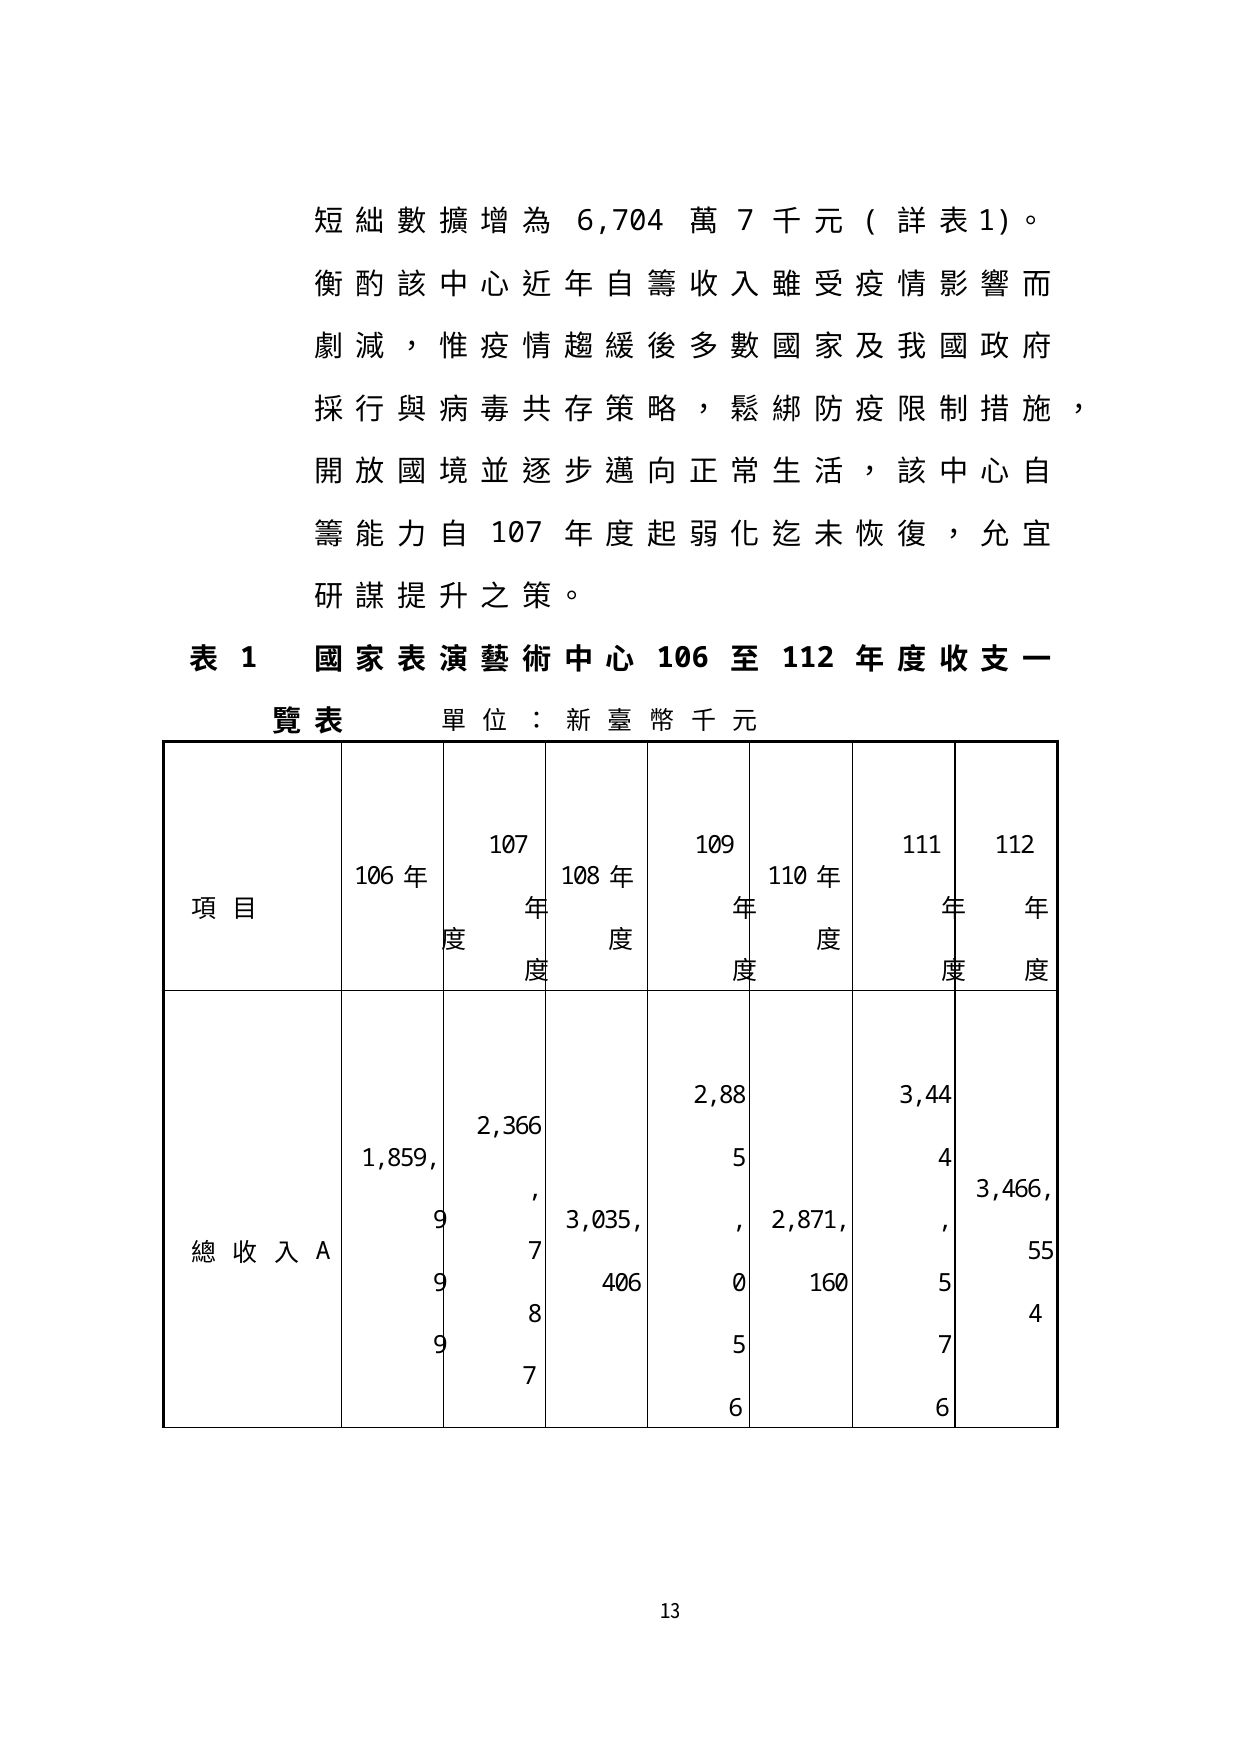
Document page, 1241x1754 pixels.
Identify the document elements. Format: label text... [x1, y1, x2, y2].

table_header 111年度 [853, 743, 954, 990]
table_cell 2,885,056 [648, 991, 749, 1427]
table_header 110年度 [750, 743, 852, 990]
table_header 107年度 [444, 743, 545, 990]
table_cell 2,366,787 [444, 991, 545, 1427]
text 表1 國家表演藝術中心106至112年度收支一覽表 單位：新臺幣千元 [177, 615, 1058, 740]
table_cell 3,035,406 [546, 991, 647, 1427]
table_header 109年度 [648, 743, 749, 990]
text 國家表演藝術中心111年度及112年度預算自籌收入雖增為7億餘元，高於109年度及110年度，惟自籌收入占比21.88%及22.19%，仍不及108年度之水準(自籌收入占比24.50%)，且111年度預計收支短絀1,969萬7千元，112年度預算案預計短絀數擴增為6,704萬7千元(詳表1)。衡酌該中心近年自籌收入雖受疫情影響而劇減，惟疫情趨緩後多數國家及我國政府採行與病毒共存策略，鬆綁防疫限制措施，開放國境並逐步邁向正常生活，該中心自籌能力自107年度起弱化迄未恢復，允宜研謀提升之策。 [271, 177, 1058, 615]
table_cell 總收入A [165, 991, 341, 1427]
table_header 112年度 [956, 743, 1056, 990]
table_header 項目 [165, 743, 341, 990]
table_header 106年度 [342, 743, 443, 990]
table_cell 1,859,999 [342, 991, 443, 1427]
table_cell 3,466,554 [956, 991, 1056, 1427]
table_cell 2,871,160 [750, 991, 852, 1427]
table_cell 3,444,576 [853, 991, 954, 1427]
table_header 108年度 [546, 743, 647, 990]
